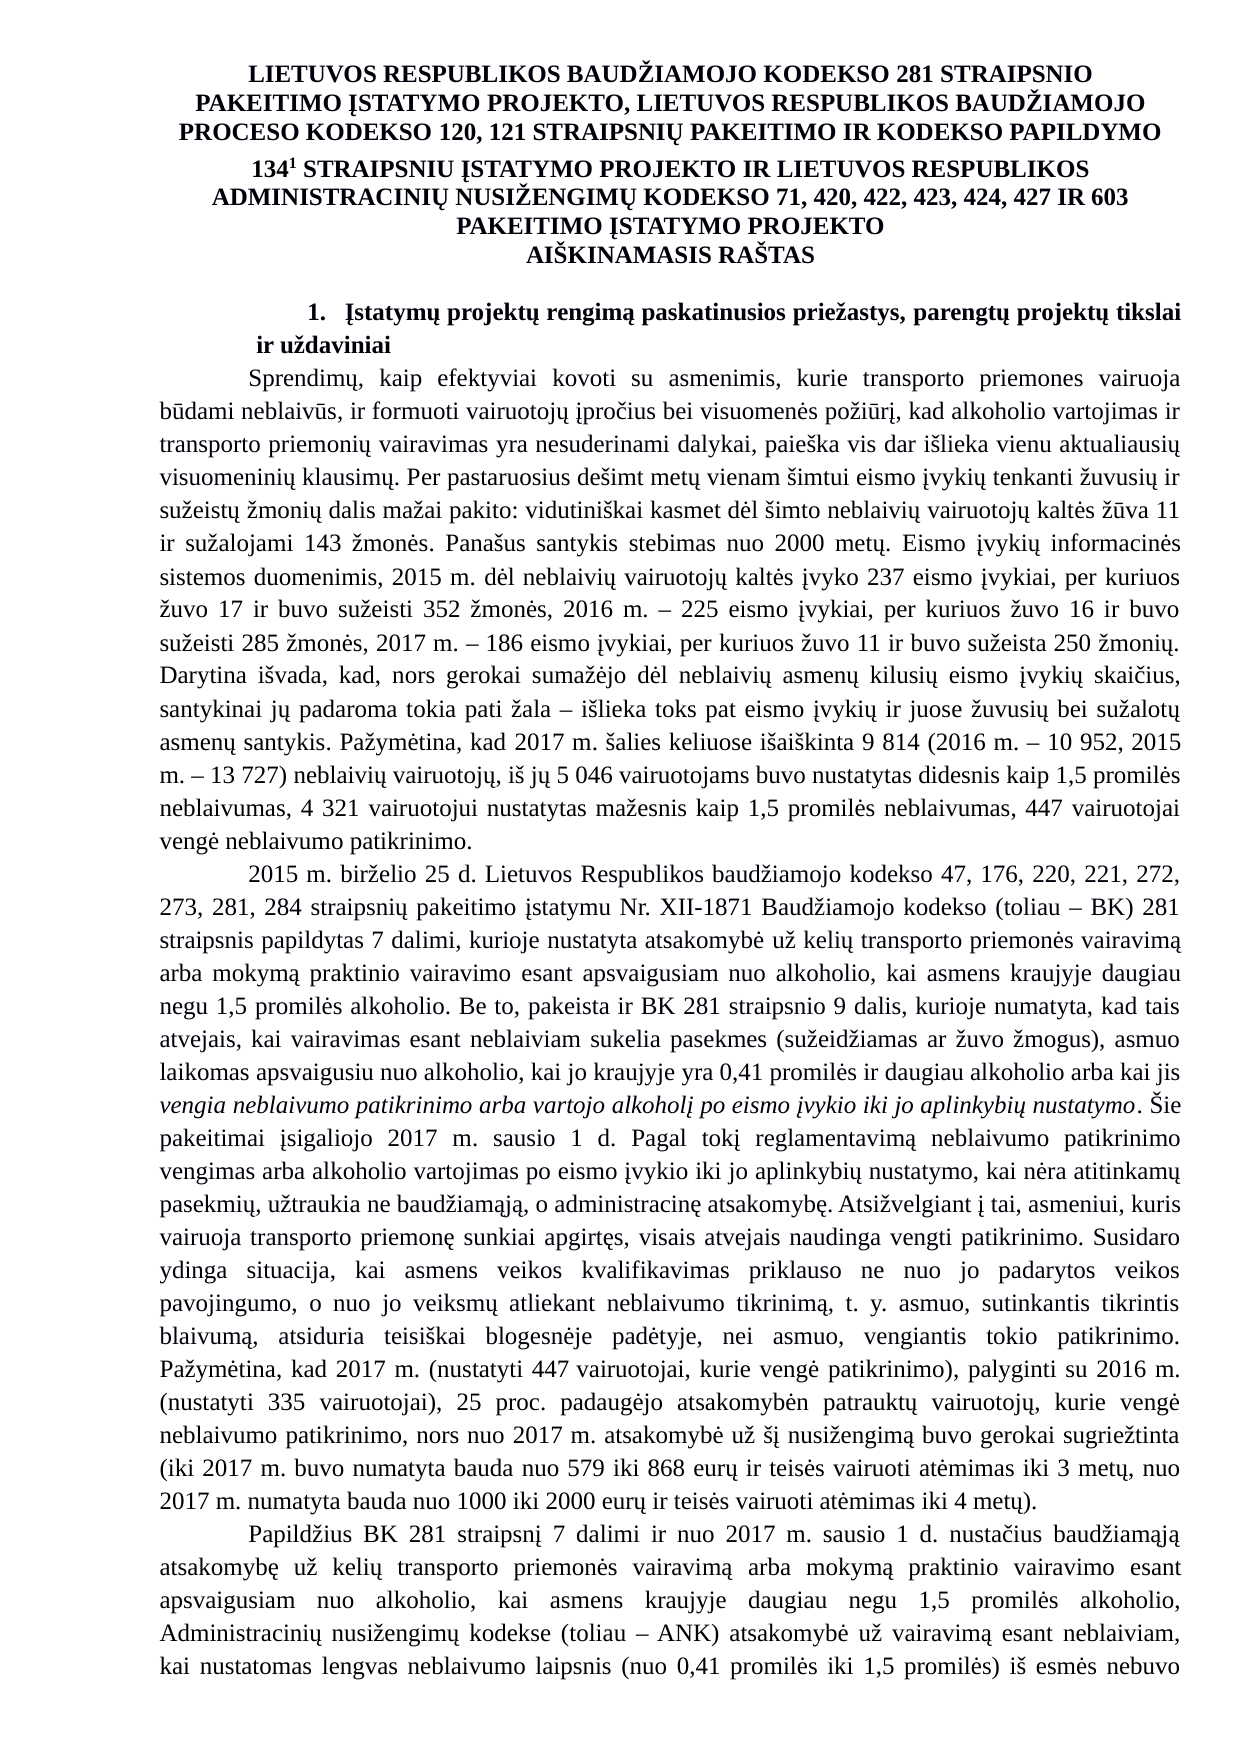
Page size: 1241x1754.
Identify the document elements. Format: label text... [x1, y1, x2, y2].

text Papildžius BK 281 straipsnį 7 dalimi ir nuo 2017 m. sausio 1 d. nustačius baudžiamąją atsakomybę už kelių transporto priemonės vairavimą arba mokymą praktinio vairavimo esant apsvaigusiam nuo alkoholio, kai asmens kraujyje daugiau negu 1,5 promilės alkoholio, Administracinių nusižengimų kodekse (toliau – ANK) atsakomybė už vairavimą esant neblaiviam, kai nustatomas lengvas neblaivumo laipsnis (nuo 0,41 promilės iki 1,5 promilės) iš esmės nebuvo [159, 1519, 1181, 1680]
text AIŠKINAMASIS RAŠTAS [159, 240, 1181, 269]
text LIETUVOS RESPUBLIKOS BAUDŽIAMOJO KODEKSO 281 STRAIPSNIO [159, 59, 1181, 88]
list Įstatymų projektų rengimą paskatinusios priežastys, parengtų projektų tikslai ir uždaviniai [218, 297, 1181, 359]
text Sprendimų, kaip efektyviai kovoti su asmenimis, kurie transporto priemones vairuoja būdami neblaivūs, ir formuoti vairuotojų įpročius bei visuomenės požiūrį, kad alkoholio vartojimas ir transporto priemonių vairavimas yra nesuderinami dalykai, paieška vis dar išlieka vienu aktualiausių visuomeninių klausimų. Per pastaruosius dešimt metų vienam šimtui eismo įvykių tenkanti žuvusių ir sužeistų žmonių dalis mažai pakito: vidutiniškai kasmet dėl šimto neblaivių vairuotojų kaltės žūva 11 ir sužalojami 143 žmonės. Panašus santykis stebimas nuo 2000 metų. Eismo įvykių informacinės sistemos duomenimis, 2015 m. dėl neblaivių vairuotojų kaltės įvyko 237 eismo įvykiai, per kuriuos žuvo 17 ir buvo sužeisti 352 žmonės, 2016 m. – 225 eismo įvykiai, per kuriuos žuvo 16 ir buvo sužeisti 285 žmonės, 2017 m. – 186 eismo įvykiai, per kuriuos žuvo 11 ir buvo sužeista 250 žmonių. Darytina išvada, kad, nors gerokai sumažėjo dėl neblaivių asmenų kilusių eismo įvykių skaičius, santykinai jų padaroma tokia pati žala – išlieka toks pat eismo įvykių ir juose žuvusių bei sužalotų asmenų santykis. Pažymėtina, kad 2017 m. šalies keliuose išaiškinta 9 814 (2016 m. – 10 952, 2015 m. – 13 727) neblaivių vairuotojų, iš jų 5 046 vairuotojams buvo nustatytas didesnis kaip 1,5 promilės neblaivumas, 4 321 vairuotojui nustatytas mažesnis kaip 1,5 promilės neblaivumas, 447 vairuotojai vengė neblaivumo patikrinimo. [159, 363, 1181, 854]
text PAKEITIMO ĮSTATYMO PROJEKTO, LIETUVOS RESPUBLIKOS BAUDŽIAMOJO PROCESO KODEKSO 120, 121 STRAIPSNIŲ PAKEITIMO IR KODEKSO PAPILDYMO 1341 STRAIPSNIU ĮSTATYMO PROJEKTO IR LIETUVOS RESPUBLIKOS ADMINISTRACINIŲ NUSIŽENGIMŲ KODEKSO 71, 420, 422, 423, 424, 427 IR 603 PAKEITIMO ĮSTATYMO PROJEKTO [159, 88, 1181, 240]
text 2015 m. birželio 25 d. Lietuvos Respublikos baudžiamojo kodekso 47, 176, 220, 221, 272, 273, 281, 284 straipsnių pakeitimo įstatymu Nr. XII-1871 Baudžiamojo kodekso (toliau – BK) 281 straipsnis papildytas 7 dalimi, kurioje nustatyta atsakomybė už kelių transporto priemonės vairavimą arba mokymą praktinio vairavimo esant apsvaigusiam nuo alkoholio, kai asmens kraujyje daugiau negu 1,5 promilės alkoholio. Be to, pakeista ir BK 281 straipsnio 9 dalis, kurioje numatyta, kad tais atvejais, kai vairavimas esant neblaiviam sukelia pasekmes (sužeidžiamas ar žuvo žmogus), asmuo laikomas apsvaigusiu nuo alkoholio, kai jo kraujyje yra 0,41 promilės ir daugiau alkoholio arba kai jis vengia neblaivumo patikrinimo arba vartojo alkoholį po eismo įvykio iki jo aplinkybių nustatymo. Šie pakeitimai įsigaliojo 2017 m. sausio 1 d. Pagal tokį reglamentavimą neblaivumo patikrinimo vengimas arba alkoholio vartojimas po eismo įvykio iki jo aplinkybių nustatymo, kai nėra atitinkamų pasekmių, užtraukia ne baudžiamąją, o administracinę atsakomybę. Atsižvelgiant į tai, asmeniui, kuris vairuoja transporto priemonę sunkiai apgirtęs, visais atvejais naudinga vengti patikrinimo. Susidaro ydinga situacija, kai asmens veikos kvalifikavimas priklauso ne nuo jo padarytos veikos pavojingumo, o nuo jo veiksmų atliekant neblaivumo tikrinimą, t. y. asmuo, sutinkantis tikrintis blaivumą, atsiduria teisiškai blogesnėje padėtyje, nei asmuo, vengiantis tokio patikrinimo. Pažymėtina, kad 2017 m. (nustatyti 447 vairuotojai, kurie vengė patikrinimo), palyginti su 2016 m. (nustatyti 335 vairuotojai), 25 proc. padaugėjo atsakomybėn patrauktų vairuotojų, kurie vengė neblaivumo patikrinimo, nors nuo 2017 m. atsakomybė už šį nusižengimą buvo gerokai sugriežtinta (iki 2017 m. buvo numatyta bauda nuo 579 iki 868 eurų ir teisės vairuoti atėmimas iki 3 metų, nuo 2017 m. numatyta bauda nuo 1000 iki 2000 eurų ir teisės vairuoti atėmimas iki 4 metų). [159, 859, 1181, 1515]
